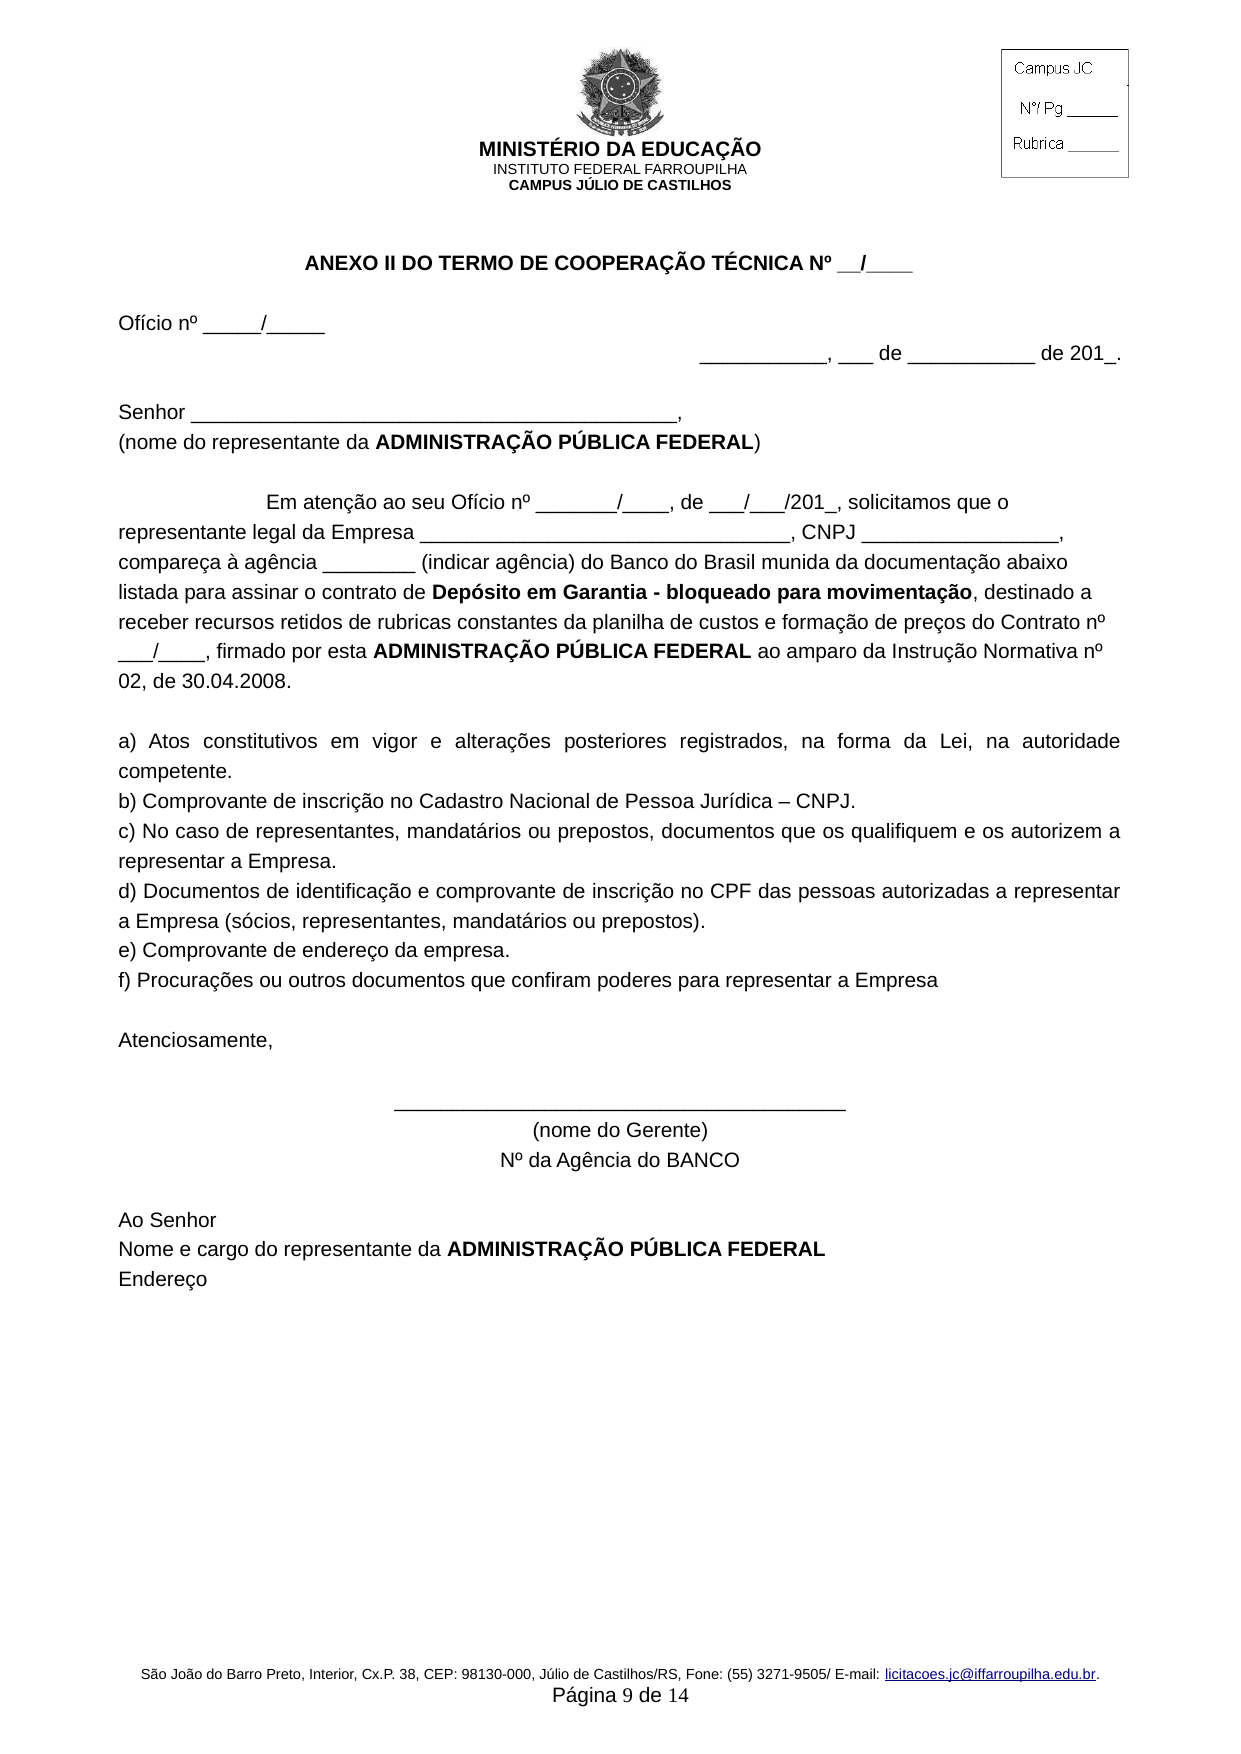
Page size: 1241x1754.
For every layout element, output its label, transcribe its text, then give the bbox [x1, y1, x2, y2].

text f) Procurações ou outros documentos que confiram poderes para representar a Empresa [118, 968, 1122, 992]
text Atenciosamente, [118, 1028, 1122, 1052]
text c) No caso de representantes, mandatários ou prepostos, documentos que os qualifiquem e os autorizem a representar a Empresa. [118, 819, 1122, 873]
text (nome do representante da ADMINISTRAÇÃO PÚBLICA FEDERAL) [118, 430, 1122, 454]
text Senhor __________________________________________, [118, 400, 1122, 424]
text ___________, ___ de ___________ de 201_. [118, 340, 1122, 364]
text Nome e cargo do representante da ADMINISTRAÇÃO PÚBLICA FEDERAL [118, 1237, 1122, 1261]
text e) Comprovante de endereço da empresa. [118, 938, 1122, 962]
text _______________________________________ [118, 1088, 1122, 1112]
text a) Atos constitutivos em vigor e alterações posteriores registrados, na forma da Lei, na autoridade competente. [118, 729, 1122, 783]
text Em atenção ao seu Ofício nº _______/____, de ___/___/201_, solicitamos que o representante legal da Empresa ________________________________, CNPJ _________________, compareça à agência ________ (indicar agência) do Banco do Brasil munida da documentação abaixo listada para assinar o contrato de Depósito em Garantia - bloqueado para movimentação, destinado a receber recursos retidos de rubricas constantes da planilha de custos e formação de preços do Contrato nº ___/____, firmado por esta ADMINISTRAÇÃO PÚBLICA FEDERAL ao amparo da Instrução Normativa nº 02, de 30.04.2008. [118, 490, 1122, 693]
text d) Documentos de identificação e comprovante de inscrição no CPF das pessoas autorizadas a representar a Empresa (sócios, representantes, mandatários ou prepostos). [118, 878, 1122, 932]
text b) Comprovante de inscrição no Cadastro Nacional de Pessoa Jurídica – CNPJ. [118, 789, 1122, 813]
text Ao Senhor [118, 1207, 1122, 1231]
text Nº da Agência do BANCO [118, 1148, 1122, 1172]
text Endereço [118, 1267, 1122, 1291]
text Ofício nº _____/_____ [118, 311, 1122, 334]
text ANEXO II DO TERMO DE COOPERAÇÃO TÉCNICA Nº __/____ [118, 251, 1122, 275]
text (nome do Gerente) [118, 1118, 1122, 1142]
